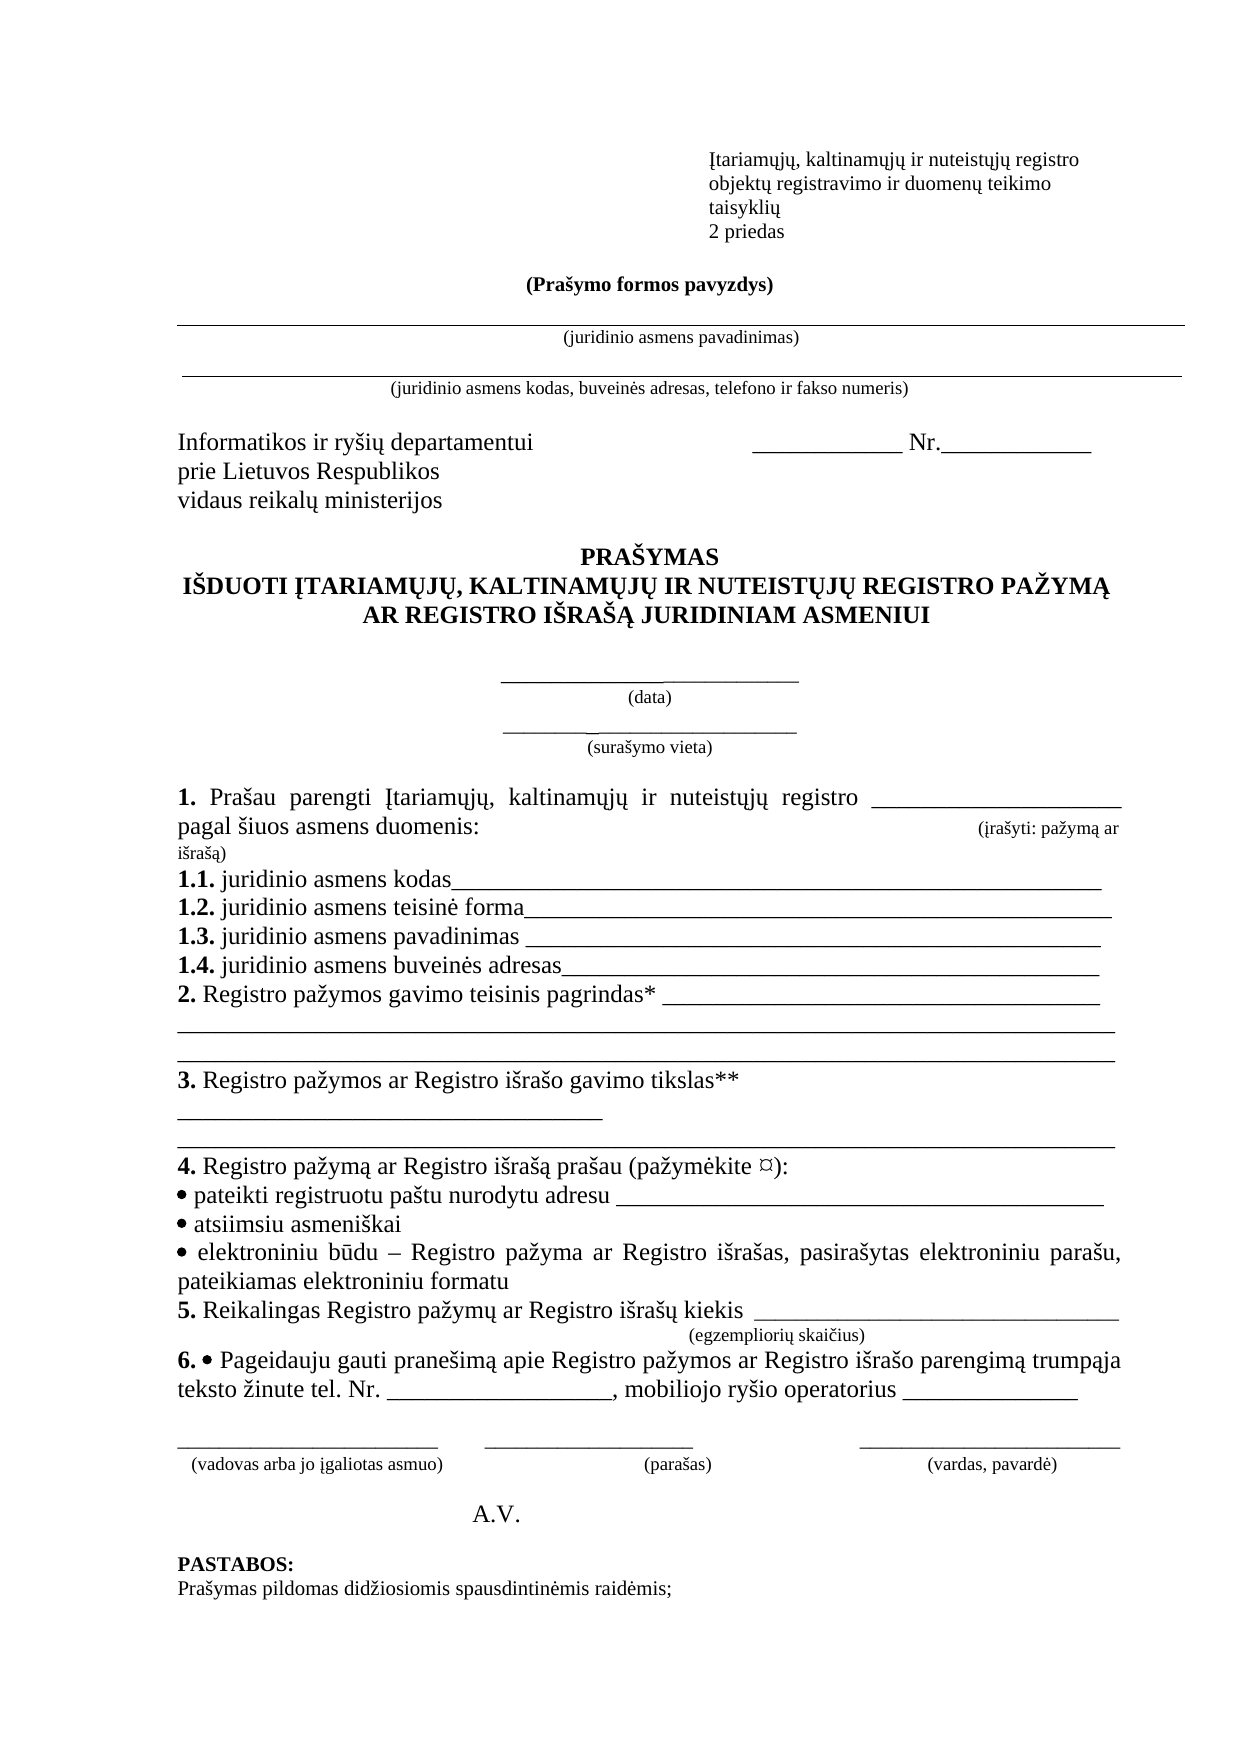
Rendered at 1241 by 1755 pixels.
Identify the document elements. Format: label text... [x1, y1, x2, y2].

text 1.2. juridinio asmens teisinė forma_______________________________________________ [177, 892, 1122, 921]
text IŠDUOTI ĮTARIAMŲJŲ, KALTINAMŲJŲ IR NUTEISTŲJŲ REGISTRO PAŽYMĄ [177, 571, 1122, 600]
text AR REGISTRO IŠRAŠĄ JURIDINIAM ASMENIUI [177, 600, 1122, 629]
text _________________________ ____________________ _________________________ [177, 1427, 1122, 1451]
text PASTABOS: [177, 1552, 1122, 1576]
text (juridinio asmens kodas, buveinės adresas, telefono ir fakso numeris) [177, 377, 1122, 399]
text 5. Reikalingas Registro pažymų ar Registro išrašų kiekis ___________________________________ [177, 1295, 1122, 1324]
text prie Lietuvos Respublikos [177, 456, 1122, 485]
text 1.3. juridinio asmens pavadinimas ______________________________________________ [177, 921, 1122, 950]
text ____________________________ [177, 708, 1122, 736]
text 6.  Pageidauju gauti pranešimą apie Registro pažymos ar Registro išrašo parengimą trumpąja teksto žinute tel. Nr. __________________, mobiliojo ryšio operatorius ______________ [177, 1345, 1122, 1403]
text 1.1. juridinio asmens kodas____________________________________________________ [177, 864, 1122, 892]
text 3. Registro pažymos ar Registro išrašo gavimo tikslas** __________________________________ [177, 1065, 1122, 1122]
text PRAŠYMAS [177, 542, 1122, 571]
text ___________________________________________________________________________ [177, 1122, 1122, 1151]
text 2. Registro pažymos gavimo teisinis pagrindas* ___________________________________ [177, 979, 1122, 1007]
text Įtariamųjų, kaltinamųjų ir nuteistųjų registro objektų registravimo ir duomenų teikimo taisyklių [709, 147, 1122, 219]
text  atsiimsiu asmeniškai [177, 1209, 1122, 1237]
text Prašymas pildomas didžiosiomis spausdintinėmis raidėmis; [177, 1576, 1122, 1600]
text (Prašymo formos pavyzdys) [177, 272, 1122, 296]
table_header (juridinio asmens pavadinimas) [177, 326, 1185, 347]
text 1. Prašau parengti Įtariamųjų, kaltinamųjų ir nuteistųjų registro ____________________ pagal šiuos asmens duomenis: (įrašyti: pažymą ar išrašą) [177, 782, 1122, 864]
text 4. Registro pažymą ar Registro išrašą prašau (pažymėkite ): [177, 1151, 1122, 1180]
text ___________________________________________________________________________ ___________________________________________________________________________ [177, 1007, 1122, 1065]
text  elektroniniu būdu – Registro pažyma ar Registro išrašas, pasirašytas elektroniniu parašu, pateikiamas elektroniniu formatu [177, 1237, 1122, 1295]
text __________________________ [177, 657, 1122, 686]
text  pateikti registruotu paštu nurodytu adresu _______________________________________ [177, 1180, 1122, 1209]
text (vadovas arba jo įgaliotas asmuo) (parašas) (vardas, pavardė) [177, 1451, 1122, 1475]
text 1.4. juridinio asmens buveinės adresas___________________________________________ [177, 950, 1122, 979]
text 2 priedas [709, 219, 1122, 243]
text (data) [177, 686, 1122, 708]
text (egzempliorių skaičius) [177, 1324, 1122, 1345]
table_cell [177, 347, 182, 376]
text vidaus reikalų ministerijos [177, 485, 1122, 514]
table_cell [182, 347, 1182, 376]
text (surašymo vieta) [177, 736, 1122, 758]
text Informatikos ir ryšių departamentui ____________ Nr.____________ [177, 427, 1122, 456]
text A.V. [466, 1499, 1122, 1528]
